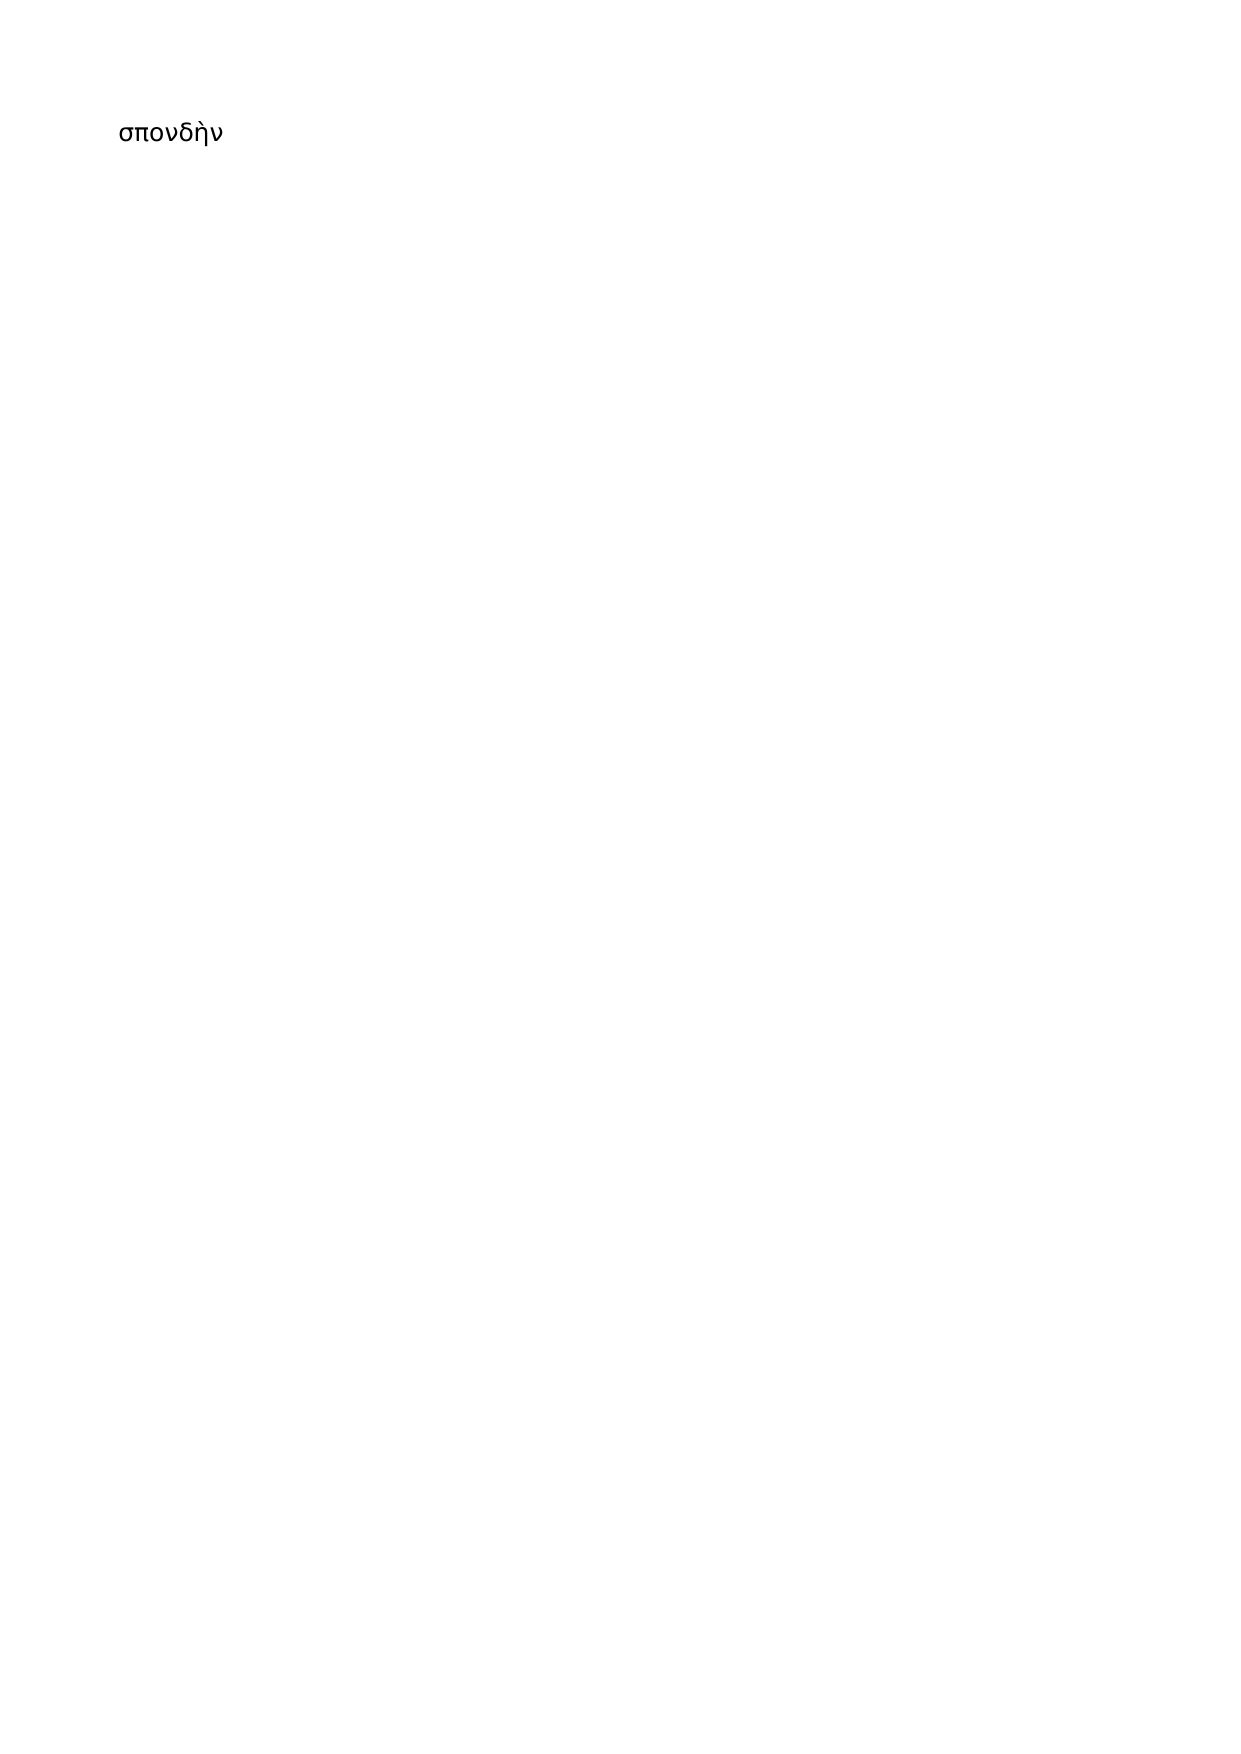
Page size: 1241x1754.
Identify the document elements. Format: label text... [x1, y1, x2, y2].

text σπονδὴν [118, 118, 1122, 147]
